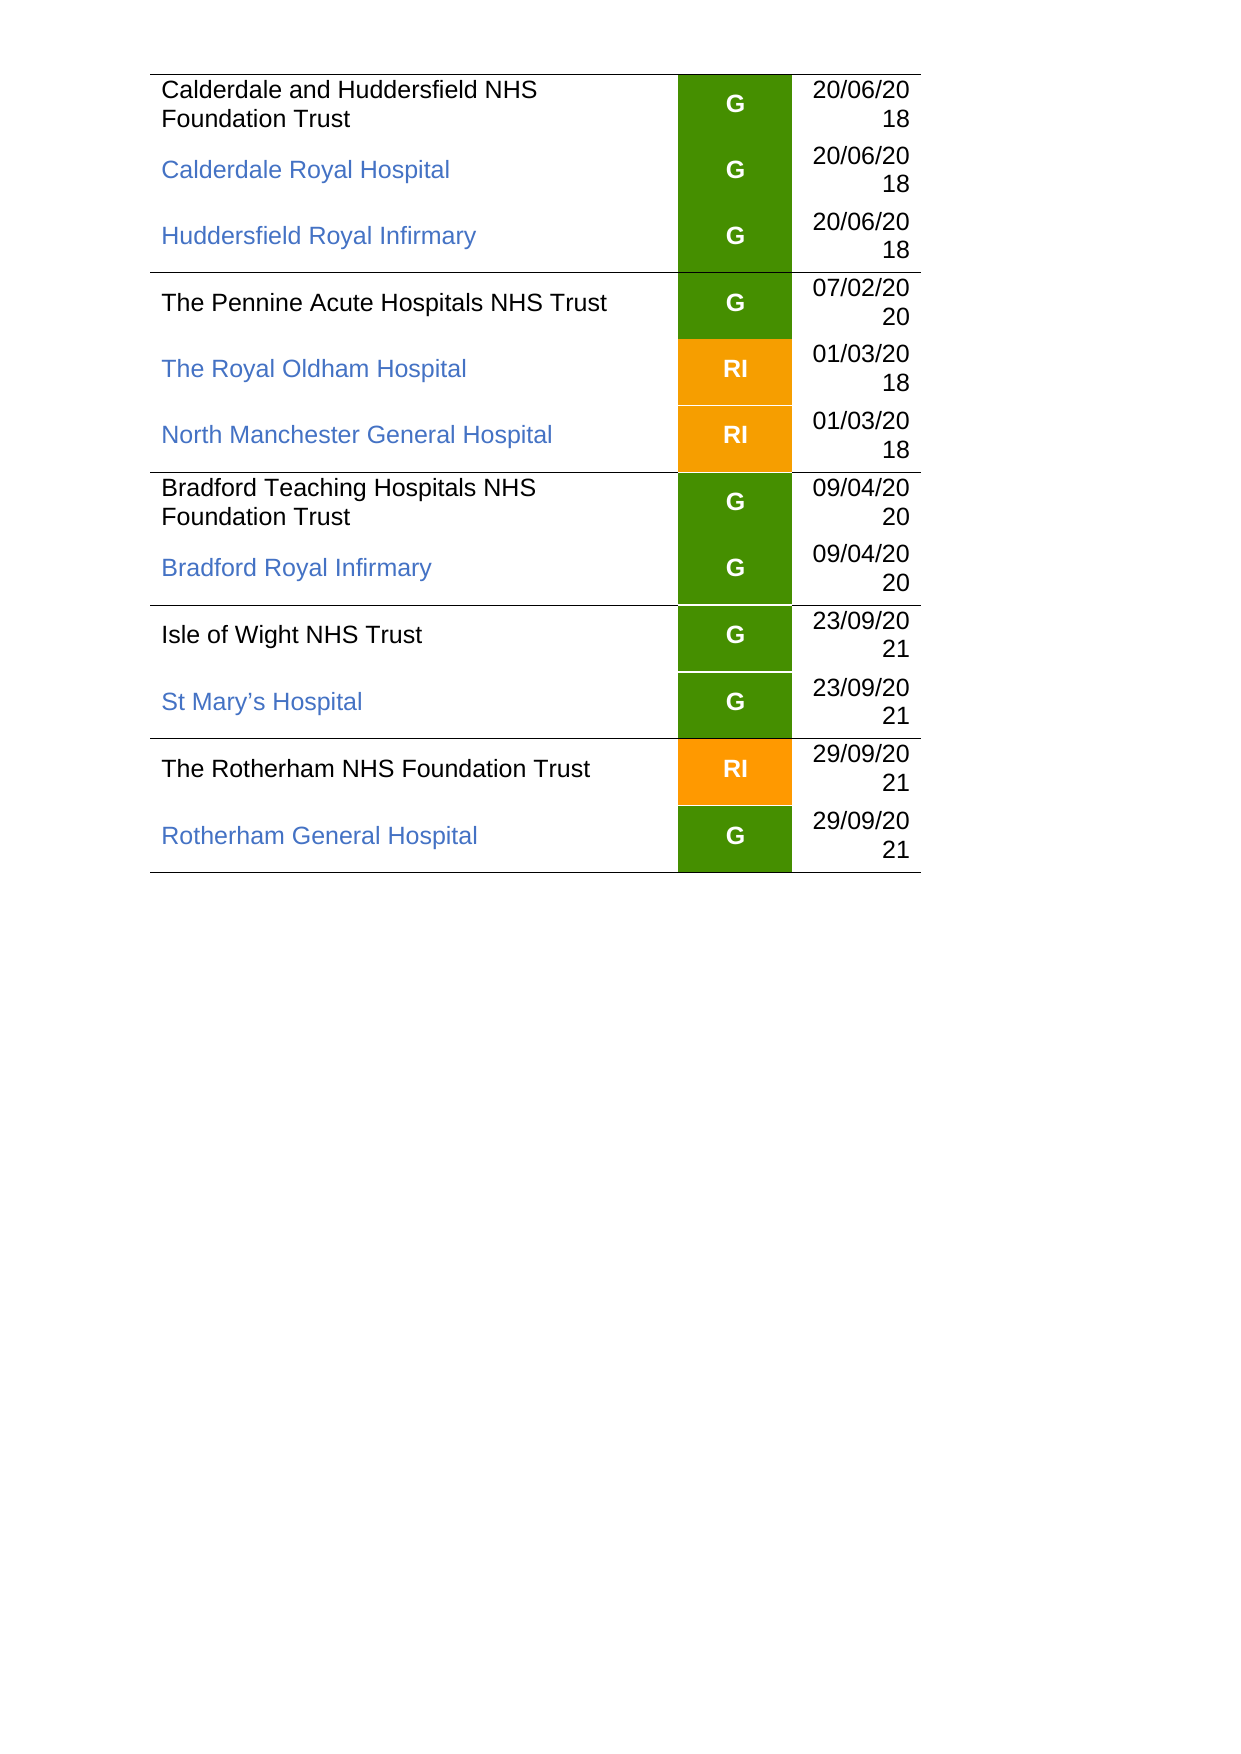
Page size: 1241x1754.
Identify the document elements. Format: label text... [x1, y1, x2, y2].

table_cell G [678, 606, 792, 671]
table_cell 20/06/2018 [792, 141, 921, 206]
table_cell The Rotherham NHS Foundation Trust [150, 739, 678, 805]
table_cell Calderdale and Huddersfield NHS Foundation Trust [150, 75, 678, 141]
table_cell G [678, 806, 792, 872]
table_cell 09/04/2020 [792, 473, 921, 539]
table_cell G [678, 473, 792, 539]
table_cell 29/09/2021 [792, 805, 921, 872]
table_cell G [678, 206, 792, 272]
table_cell G [678, 539, 792, 604]
table_cell G [678, 273, 792, 339]
table_cell RI [678, 739, 792, 805]
table_cell G [678, 141, 792, 206]
table_cell 29/09/2021 [792, 739, 921, 805]
table_cell G [678, 673, 792, 738]
table_cell The Pennine Acute Hospitals NHS Trust [150, 273, 678, 339]
table_cell 23/09/2021 [792, 606, 921, 671]
table_cell Calderdale Royal Hospital [150, 141, 678, 206]
table_cell St Mary’s Hospital [150, 671, 678, 738]
table_cell RI [678, 406, 792, 472]
table_cell 23/09/2021 [792, 671, 921, 738]
table_cell 01/03/2018 [792, 405, 921, 472]
table_cell G [678, 75, 792, 141]
table_cell Bradford Teaching Hospitals NHS Foundation Trust [150, 473, 678, 539]
table_cell 01/03/2018 [792, 339, 921, 405]
table_cell Bradford Royal Infirmary [150, 539, 678, 604]
table_cell Huddersfield Royal Infirmary [150, 206, 678, 272]
table_cell 20/06/2018 [792, 206, 921, 272]
table_cell 07/02/2020 [792, 273, 921, 339]
table_cell North Manchester General Hospital [150, 405, 678, 472]
table_cell The Royal Oldham Hospital [150, 339, 678, 405]
table_cell Isle of Wight NHS Trust [150, 606, 678, 671]
table_cell 20/06/2018 [792, 75, 921, 141]
table_cell RI [678, 339, 792, 405]
table_cell 09/04/2020 [792, 539, 921, 604]
table_cell Rotherham General Hospital [150, 805, 678, 872]
